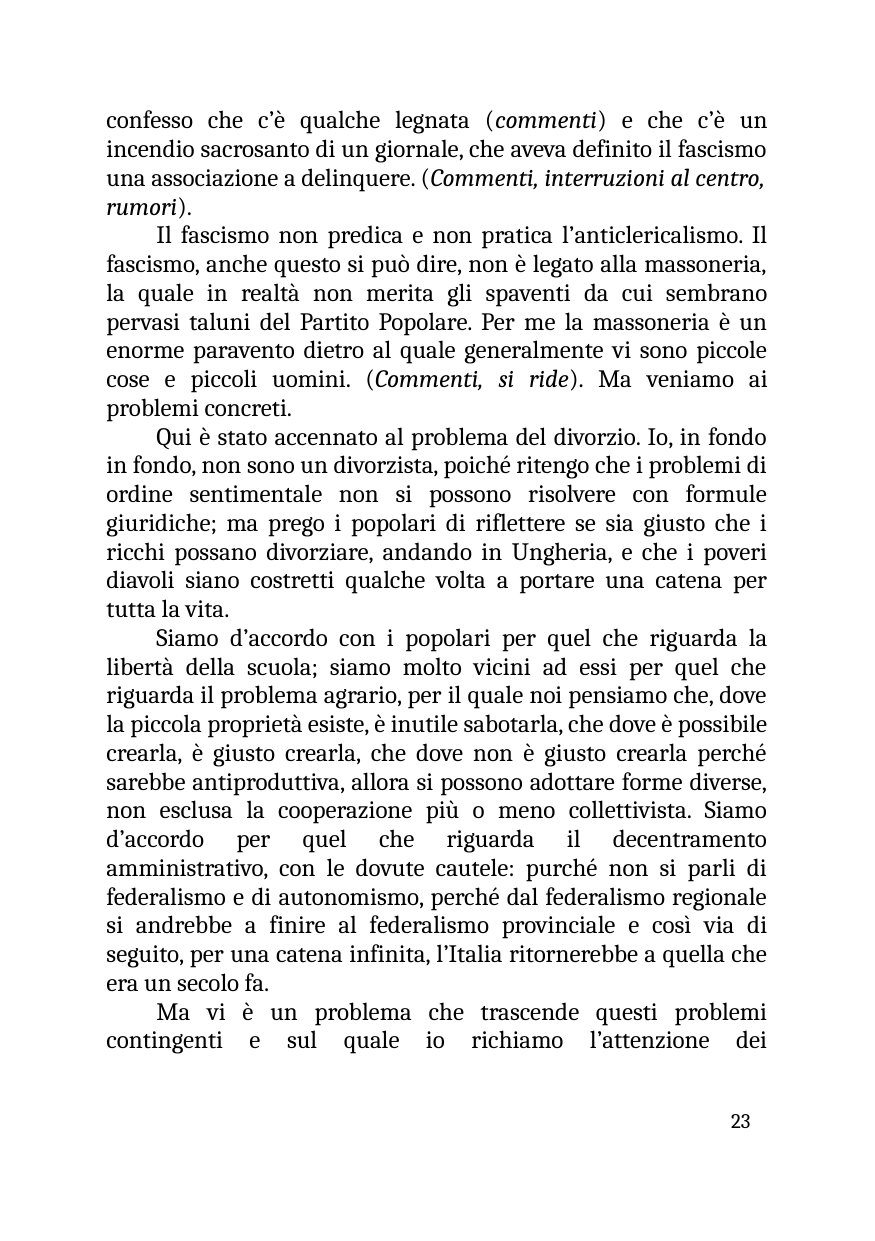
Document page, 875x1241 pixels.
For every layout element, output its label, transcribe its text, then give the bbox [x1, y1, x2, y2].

text confesso che c’è qualche legnata (commenti) e che c’è un incendio sacrosanto di un giornale, che aveva definito il fascismo una associazione a delinquere. (Commenti, interruzioni al centro, rumori). [106, 106, 768, 221]
text Ma vi è un problema che trascende questi problemi contingenti e sul quale io richiamo l’attenzione dei [106, 997, 768, 1055]
text Qui è stato accennato al problema del divorzio. Io, in fondo in fondo, non sono un divorzista, poiché ritengo che i problemi di ordine sentimentale non si possono risolvere con formule giuridiche; ma prego i popolari di riflettere se sia giusto che i ricchi possano divorziare, andando in Ungheria, e che i poveri diavoli siano costretti qualche volta a portare una catena per tutta la vita. [106, 422, 768, 624]
text Siamo d’accordo con i popolari per quel che riguarda la libertà della scuola; siamo molto vicini ad essi per quel che riguarda il problema agrario, per il quale noi pensiamo che, dove la piccola proprietà esiste, è inutile sabotarla, che dove è possibile crearla, è giusto crearla, che dove non è giusto crearla perché sarebbe antiproduttiva, allora si possono adottare forme diverse, non esclusa la cooperazione più o meno collettivista. Siamo d’accordo per quel che riguarda il decentramento amministrativo, con le dovute cautele: purché non si parli di federalismo e di autonomismo, perché dal federalismo regionale si andrebbe a finire al federalismo provinciale e così via di seguito, per una catena infinita, l’Italia ritornerebbe a quella che era un secolo fa. [106, 624, 768, 997]
text Il fascismo non predica e non pratica l’anticlericalismo. Il fascismo, anche questo si può dire, non è legato alla massoneria, la quale in realtà non merita gli spaventi da cui sembrano pervasi taluni del Partito Popolare. Per me la massoneria è un enorme paravento dietro al quale generalmente vi sono piccole cose e piccoli uomini. (Commenti, si ride). Ma veniamo ai problemi concreti. [106, 221, 768, 422]
